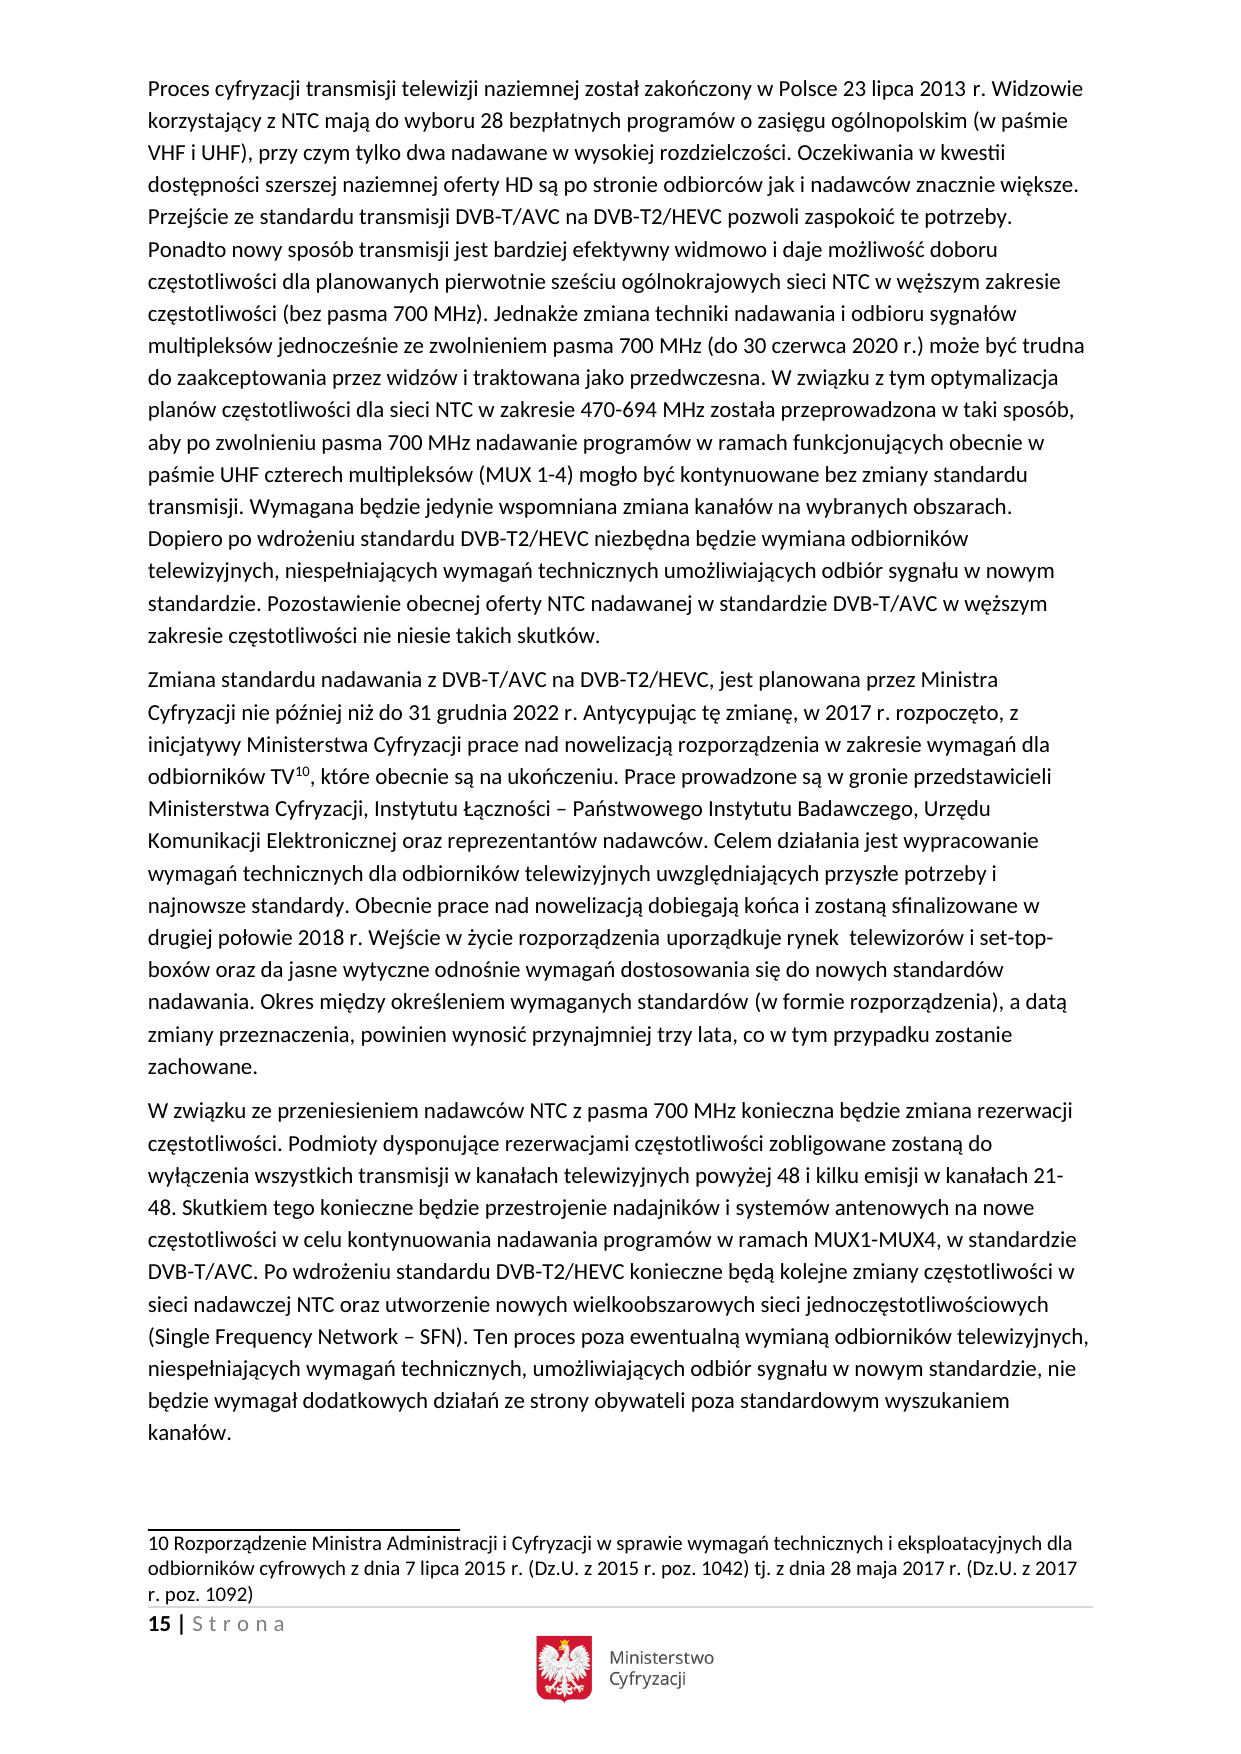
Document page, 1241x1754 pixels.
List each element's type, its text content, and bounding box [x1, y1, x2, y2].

text Proces cyfryzacji transmisji telewizji naziemnej został zakończony w Polsce 23 lipca 2013 r. Widzowie korzystający z NTC mają do wyboru 28 bezpłatnych programów o zasięgu ogólnopolskim (w paśmie VHF i UHF), przy czym tylko dwa nadawane w wysokiej rozdzielczości. Oczekiwania w kwestii dostępności szerszej naziemnej oferty HD są po stronie odbiorców jak i nadawców znacznie większe. Przejście ze standardu transmisji DVB-T/AVC na DVB-T2/HEVC pozwoli zaspokoić te potrzeby. Ponadto nowy sposób transmisji jest bardziej efektywny widmowo i daje możliwość doboru częstotliwości dla planowanych pierwotnie sześciu ogólnokrajowych sieci NTC w węższym zakresie częstotliwości (bez pasma 700 MHz). Jednakże zmiana techniki nadawania i odbioru sygnałów multipleksów jednocześnie ze zwolnieniem pasma 700 MHz (do 30 czerwca 2020 r.) może być trudna do zaakceptowania przez widzów i traktowana jako przedwczesna. W związku z tym optymalizacja planów częstotliwości dla sieci NTC w zakresie 470-694 MHz została przeprowadzona w taki sposób, aby po zwolnieniu pasma 700 MHz nadawanie programów w ramach funkcjonujących obecnie w paśmie UHF czterech multipleksów (MUX 1-4) mogło być kontynuowane bez zmiany standardu transmisji. Wymagana będzie jedynie wspomniana zmiana kanałów na wybranych obszarach. Dopiero po wdrożeniu standardu DVB-T2/HEVC niezbędna będzie wymiana odbiorników telewizyjnych, niespełniających wymagań technicznych umożliwiających odbiór sygnału w nowym standardzie. Pozostawienie obecnej oferty NTC nadawanej w standardzie DVB-T/AVC w węższym zakresie częstotliwości nie niesie takich skutków. [148, 74, 1093, 649]
text W związku ze przeniesieniem nadawców NTC z pasma 700 MHz konieczna będzie zmiana rezerwacji częstotliwości. Podmioty dysponujące rezerwacjami częstotliwości zobligowane zostaną do wyłączenia wszystkich transmisji w kanałach telewizyjnych powyżej 48 i kilku emisji w kanałach 21-48. Skutkiem tego konieczne będzie przestrojenie nadajników i systemów antenowych na nowe częstotliwości w celu kontynuowania nadawania programów w ramach MUX1-MUX4, w standardzie DVB-T/AVC. Po wdrożeniu standardu DVB-T2/HEVC konieczne będą kolejne zmiany częstotliwości w sieci nadawczej NTC oraz utworzenie nowych wielkoobszarowych sieci jednoczęstotliwościowych (Single Frequency Network – SFN). Ten proces poza ewentualną wymianą odbiorników telewizyjnych, niespełniających wymagań technicznych, umożliwiających odbiór sygnału w nowym standardzie, nie będzie wymagał dodatkowych działań ze strony obywateli poza standardowym wyszukaniem kanałów. [148, 1097, 1093, 1446]
text Zmiana standardu nadawania z DVB-T/AVC na DVB-T2/HEVC, jest planowana przez Ministra Cyfryzacji nie później niż do 31 grudnia 2022 r. Antycypując tę zmianę, w 2017 r. rozpoczęto, z inicjatywy Ministerstwa Cyfryzacji prace nad nowelizacją rozporządzenia w zakresie wymagań dla odbiorników TV, które obecnie są na ukończeniu. Prace prowadzone są w gronie przedstawicieli Ministerstwa Cyfryzacji, Instytutu Łączności – Państwowego Instytutu Badawczego, Urzędu Komunikacji Elektronicznej oraz reprezentantów nadawców. Celem działania jest wypracowanie wymagań technicznych dla odbiorników telewizyjnych uwzględniających przyszłe potrzeby i najnowsze standardy. Obecnie prace nad nowelizacją dobiegają końca i zostaną sfinalizowane w drugiej połowie 2018 r. Wejście w życie rozporządzenia uporządkuje rynek telewizorów i set-top-boxów oraz da jasne wytyczne odnośnie wymagań dostosowania się do nowych standardów nadawania. Okres między określeniem wymaganych standardów (w formie rozporządzenia), a datą zmiany przeznaczenia, powinien wynosić przynajmniej trzy lata, co w tym przypadku zostanie zachowane. [148, 666, 1093, 1080]
text Rozporządzenie Ministra Administracji i Cyfryzacji w sprawie wymagań technicznych i eksploatacyjnych dla odbiorników cyfrowych z dnia 7 lipca 2015 r. (Dz.U. z 2015 r. poz. 1042) tj. z dnia 28 maja 2017 r. (Dz.U. z 2017 r. poz. 1092) [148, 1530, 1093, 1606]
